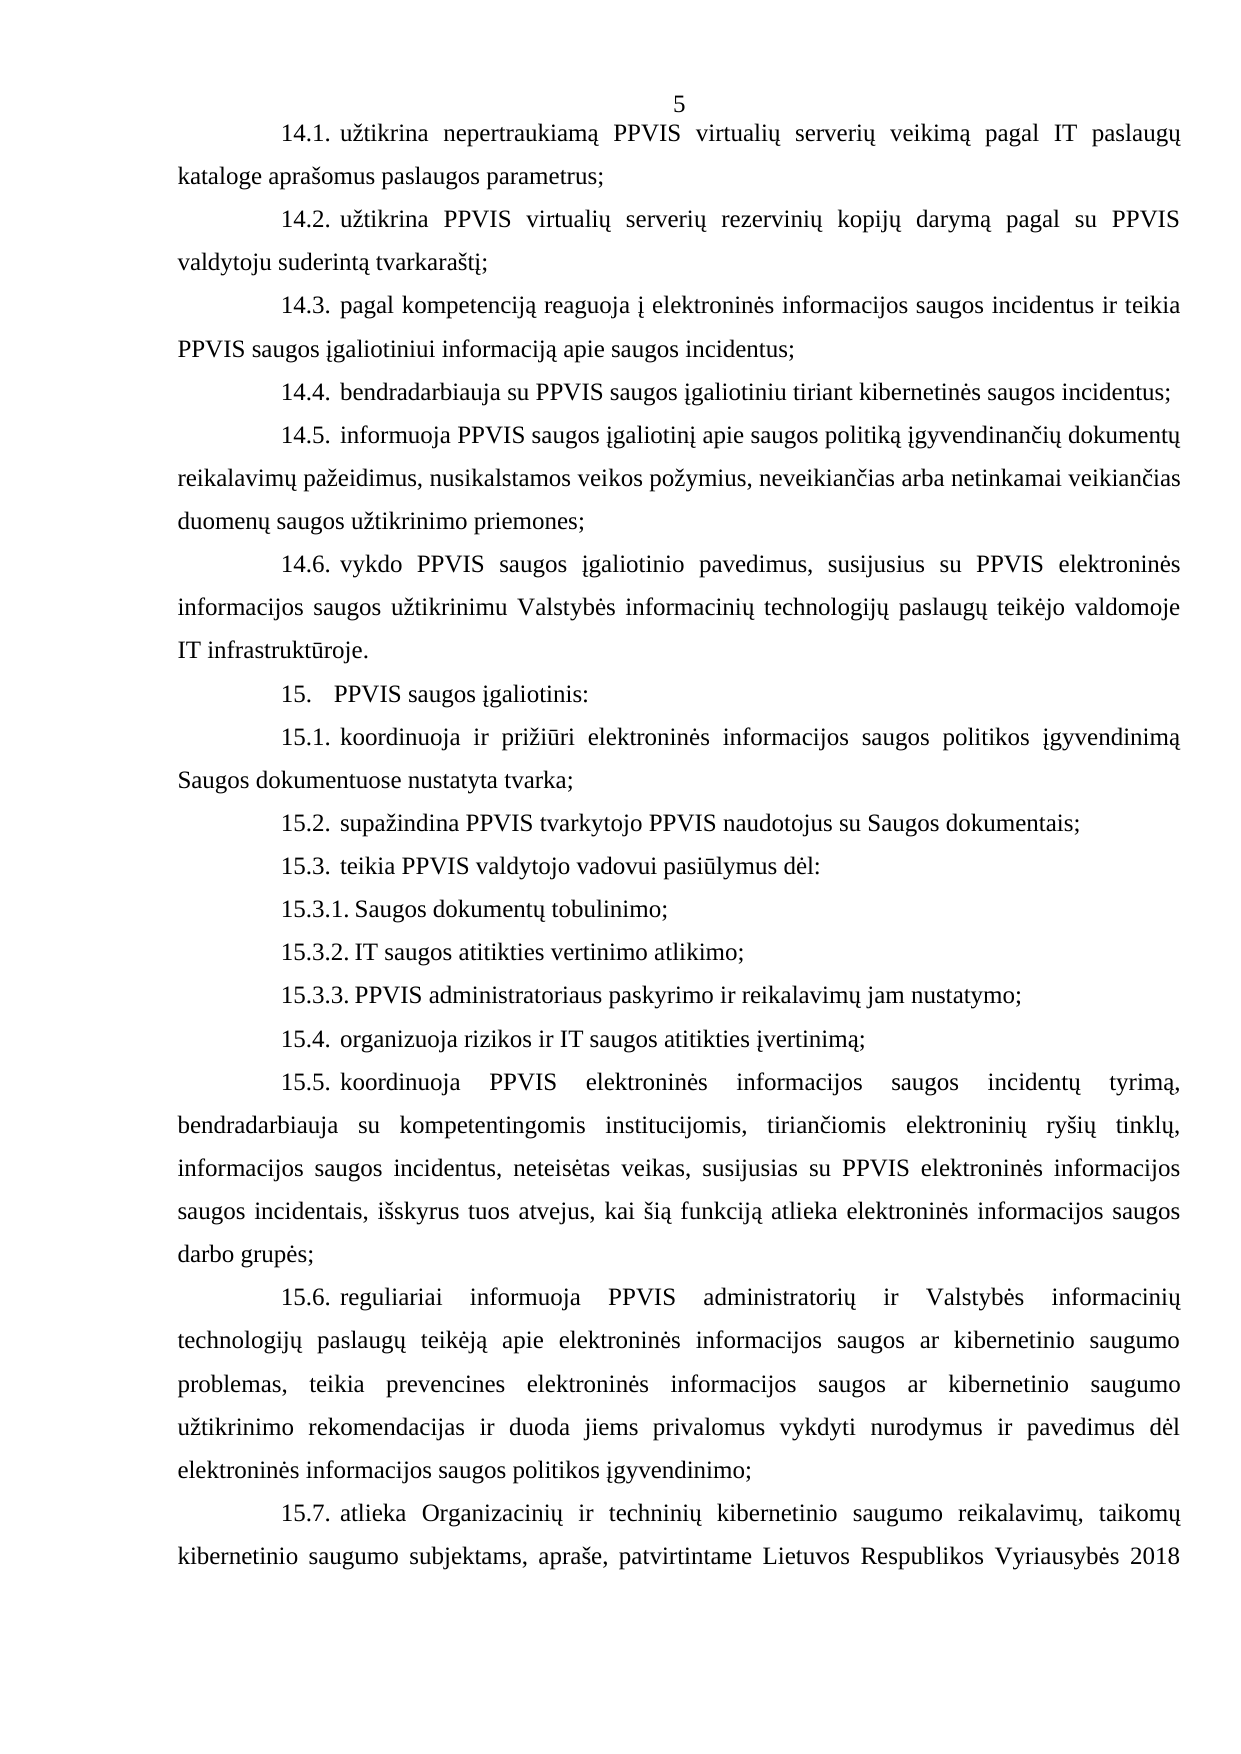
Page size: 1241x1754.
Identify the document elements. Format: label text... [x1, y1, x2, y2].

text 14.2. užtikrina PPVIS virtualių serverių rezervinių kopijų darymą pagal su PPVIS valdytoju suderintą tvarkaraštį; [177, 204, 1181, 276]
text 15.1. koordinuoja ir prižiūri elektroninės informacijos saugos politikos įgyvendinimą Saugos dokumentuose nustatyta tvarka; [177, 722, 1181, 794]
text 15. PPVIS saugos įgaliotinis: [177, 679, 1181, 707]
text 15.3.1. Saugos dokumentų tobulinimo; [177, 894, 1181, 923]
text 14.1. užtikrina nepertraukiamą PPVIS virtualių serverių veikimą pagal IT paslaugų kataloge aprašomus paslaugos parametrus; [177, 118, 1181, 190]
text 14.5. informuoja PPVIS saugos įgaliotinį apie saugos politiką įgyvendinančių dokumentų reikalavimų pažeidimus, nusikalstamos veikos požymius, neveikiančias arba netinkamai veikiančias duomenų saugos užtikrinimo priemones; [177, 420, 1181, 535]
text 15.4. organizuoja rizikos ir IT saugos atitikties įvertinimą; [177, 1024, 1181, 1052]
text 15.7. atlieka Organizacinių ir techninių kibernetinio saugumo reikalavimų, taikomų kibernetinio saugumo subjektams, apraše, patvirtintame Lietuvos Respublikos Vyriausybės 2018 [177, 1498, 1181, 1570]
text 15.3. teikia PPVIS valdytojo vadovui pasiūlymus dėl: [177, 851, 1181, 880]
text 15.2. supažindina PPVIS tvarkytojo PPVIS naudotojus su Saugos dokumentais; [177, 808, 1181, 837]
text 14.3. pagal kompetenciją reaguoja į elektroninės informacijos saugos incidentus ir teikia PPVIS saugos įgaliotiniui informaciją apie saugos incidentus; [177, 291, 1181, 362]
text 15.6. reguliariai informuoja PPVIS administratorių ir Valstybės informacinių technologijų paslaugų teikėją apie elektroninės informacijos saugos ar kibernetinio saugumo problemas, teikia prevencines elektroninės informacijos saugos ar kibernetinio saugumo užtikrinimo rekomendacijas ir duoda jiems privalomus vykdyti nurodymus ir pavedimus dėl elektroninės informacijos saugos politikos įgyvendinimo; [177, 1282, 1181, 1484]
text 15.3.2. IT saugos atitikties vertinimo atlikimo; [177, 937, 1181, 966]
text 15.3.3. PPVIS administratoriaus paskyrimo ir reikalavimų jam nustatymo; [177, 981, 1181, 1009]
text 14.4. bendradarbiauja su PPVIS saugos įgaliotiniu tiriant kibernetinės saugos incidentus; [177, 377, 1181, 406]
text 14.6. vykdo PPVIS saugos įgaliotinio pavedimus, susijusius su PPVIS elektroninės informacijos saugos užtikrinimu Valstybės informacinių technologijų paslaugų teikėjo valdomoje IT infrastruktūroje. [177, 549, 1181, 664]
text 15.5. koordinuoja PPVIS elektroninės informacijos saugos incidentų tyrimą, bendradarbiauja su kompetentingomis institucijomis, tiriančiomis elektroninių ryšių tinklų, informacijos saugos incidentus, neteisėtas veikas, susijusias su PPVIS elektroninės informacijos saugos incidentais, išskyrus tuos atvejus, kai šią funkciją atlieka elektroninės informacijos saugos darbo grupės; [177, 1067, 1181, 1268]
